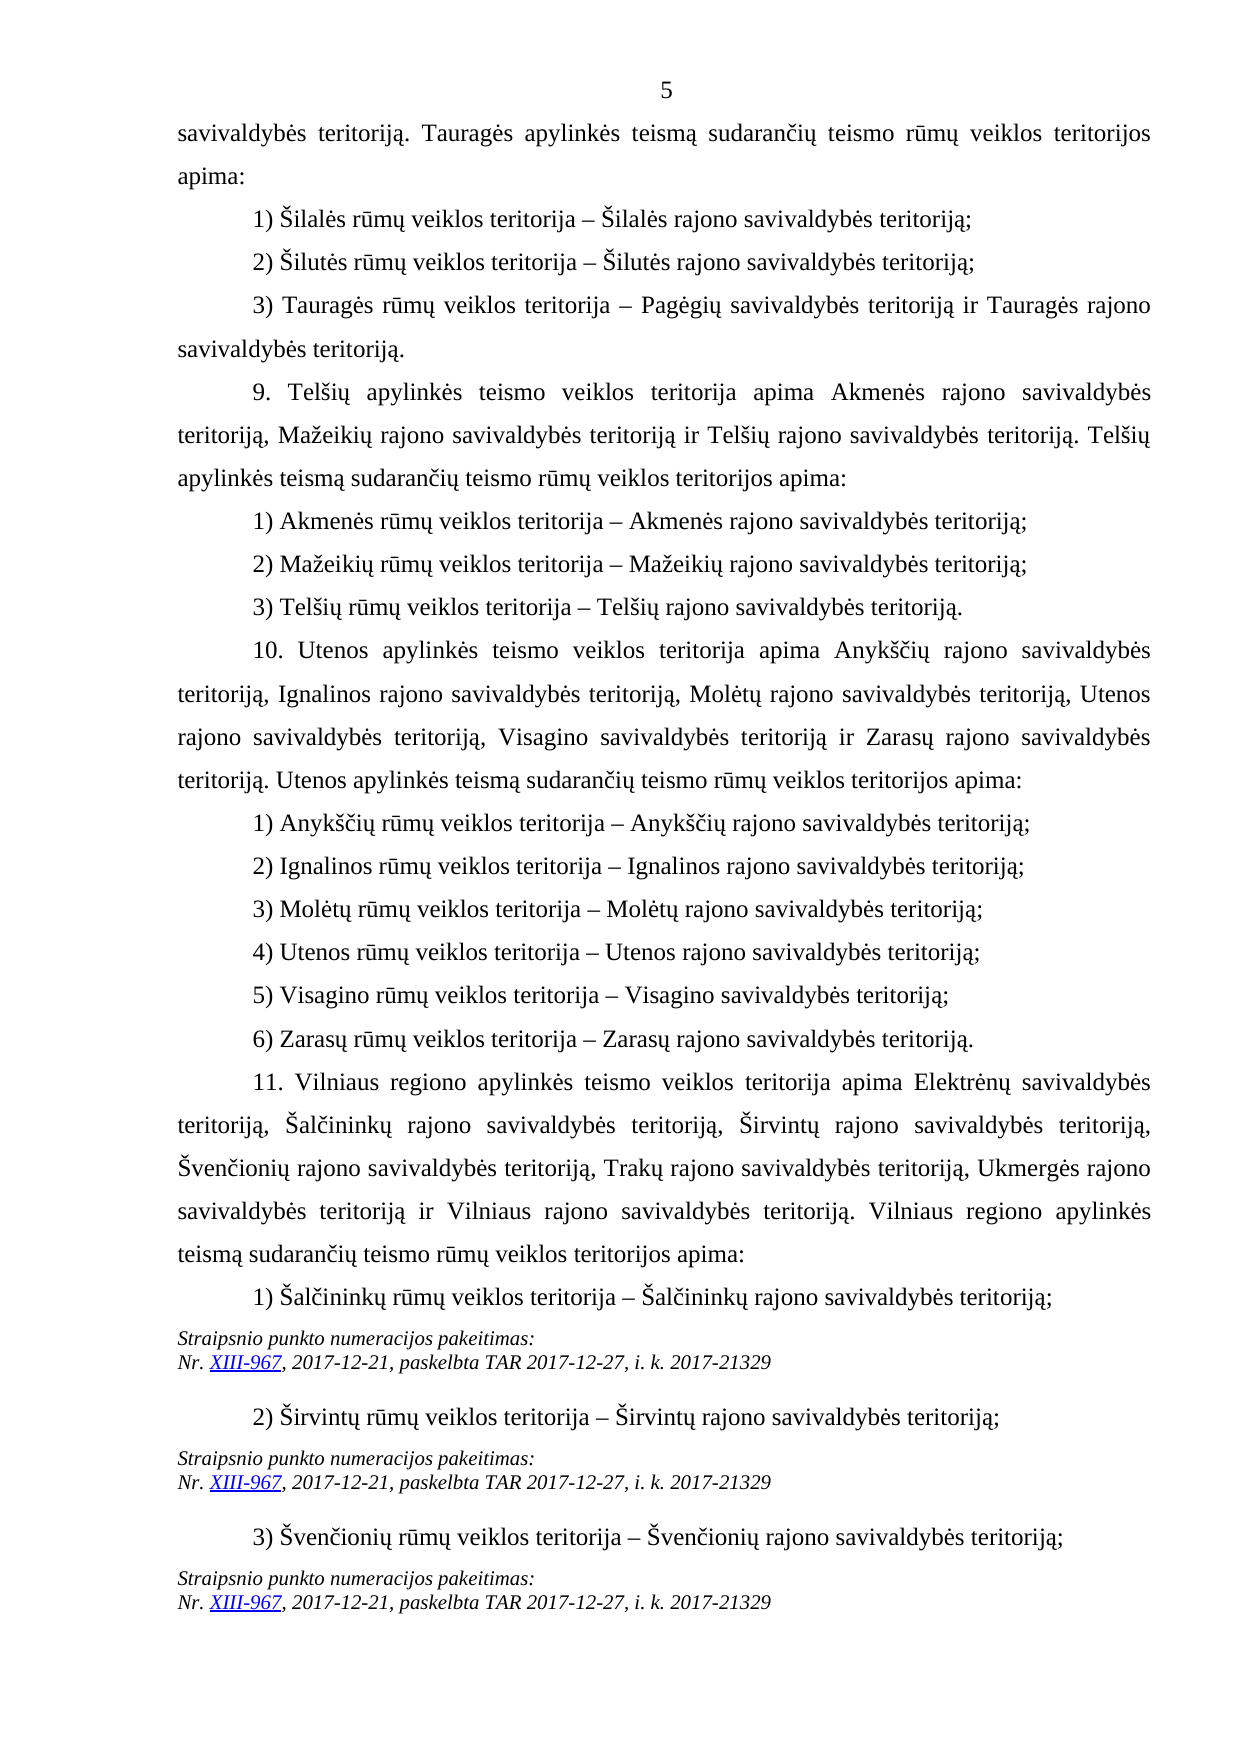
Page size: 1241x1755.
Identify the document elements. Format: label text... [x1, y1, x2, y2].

text savivaldybės teritoriją. Tauragės apylinkės teismą sudarančių teismo rūmų veiklos teritorijos apima: [177, 118, 1152, 190]
text 1) Šilalės rūmų veiklos teritorija – Šilalės rajono savivaldybės teritoriją; [177, 204, 1152, 233]
text 2) Širvintų rūmų veiklos teritorija – Širvintų rajono savivaldybės teritoriją; [177, 1402, 1152, 1431]
text 2) Šilutės rūmų veiklos teritorija – Šilutės rajono savivaldybės teritoriją; [177, 247, 1152, 276]
text 3) Švenčionių rūmų veiklos teritorija – Švenčionių rajono savivaldybės teritoriją; [177, 1522, 1152, 1551]
text 10. Utenos apylinkės teismo veiklos teritorija apima Anykščių rajono savivaldybės teritoriją, Ignalinos rajono savivaldybės teritoriją, Molėtų rajono savivaldybės teritoriją, Utenos rajono savivaldybės teritoriją, Visagino savivaldybės teritoriją ir Zarasų rajono savivaldybės teritoriją. Utenos apylinkės teismą sudarančių teismo rūmų veiklos teritorijos apima: [177, 636, 1152, 794]
text Straipsnio punkto numeracijos pakeitimas: [177, 1326, 1152, 1350]
text 3) Molėtų rūmų veiklos teritorija – Molėtų rajono savivaldybės teritoriją; [177, 894, 1152, 923]
text 3) Tauragės rūmų veiklos teritorija – Pagėgių savivaldybės teritoriją ir Tauragės rajono savivaldybės teritoriją. [177, 291, 1152, 362]
text Nr. XIII-967, 2017-12-21, paskelbta TAR 2017-12-27, i. k. 2017-21329 [177, 1350, 1152, 1374]
text 1) Anykščių rūmų veiklos teritorija – Anykščių rajono savivaldybės teritoriją; [177, 808, 1152, 837]
text Nr. XIII-967, 2017-12-21, paskelbta TAR 2017-12-27, i. k. 2017-21329 [177, 1470, 1152, 1494]
text 1) Akmenės rūmų veiklos teritorija – Akmenės rajono savivaldybės teritoriją; [177, 506, 1152, 535]
text 2) Mažeikių rūmų veiklos teritorija – Mažeikių rajono savivaldybės teritoriją; [177, 549, 1152, 578]
text 11. Vilniaus regiono apylinkės teismo veiklos teritorija apima Elektrėnų savivaldybės teritoriją, Šalčininkų rajono savivaldybės teritoriją, Širvintų rajono savivaldybės teritoriją, Švenčionių rajono savivaldybės teritoriją, Trakų rajono savivaldybės teritoriją, Ukmergės rajono savivaldybės teritoriją ir Vilniaus rajono savivaldybės teritoriją. Vilniaus regiono apylinkės teismą sudarančių teismo rūmų veiklos teritorijos apima: [177, 1067, 1152, 1268]
text 5) Visagino rūmų veiklos teritorija – Visagino savivaldybės teritoriją; [177, 981, 1152, 1009]
text 9. Telšių apylinkės teismo veiklos teritorija apima Akmenės rajono savivaldybės teritoriją, Mažeikių rajono savivaldybės teritoriją ir Telšių rajono savivaldybės teritoriją. Telšių apylinkės teismą sudarančių teismo rūmų veiklos teritorijos apima: [177, 377, 1152, 492]
text 3) Telšių rūmų veiklos teritorija – Telšių rajono savivaldybės teritoriją. [177, 592, 1152, 621]
text 6) Zarasų rūmų veiklos teritorija – Zarasų rajono savivaldybės teritoriją. [177, 1024, 1152, 1052]
text Straipsnio punkto numeracijos pakeitimas: [177, 1446, 1152, 1470]
text 4) Utenos rūmų veiklos teritorija – Utenos rajono savivaldybės teritoriją; [177, 937, 1152, 966]
text 2) Ignalinos rūmų veiklos teritorija – Ignalinos rajono savivaldybės teritoriją; [177, 851, 1152, 880]
text Nr. XIII-967, 2017-12-21, paskelbta TAR 2017-12-27, i. k. 2017-21329 [177, 1590, 1152, 1614]
text Straipsnio punkto numeracijos pakeitimas: [177, 1566, 1152, 1590]
text 1) Šalčininkų rūmų veiklos teritorija – Šalčininkų rajono savivaldybės teritoriją; [177, 1282, 1152, 1311]
